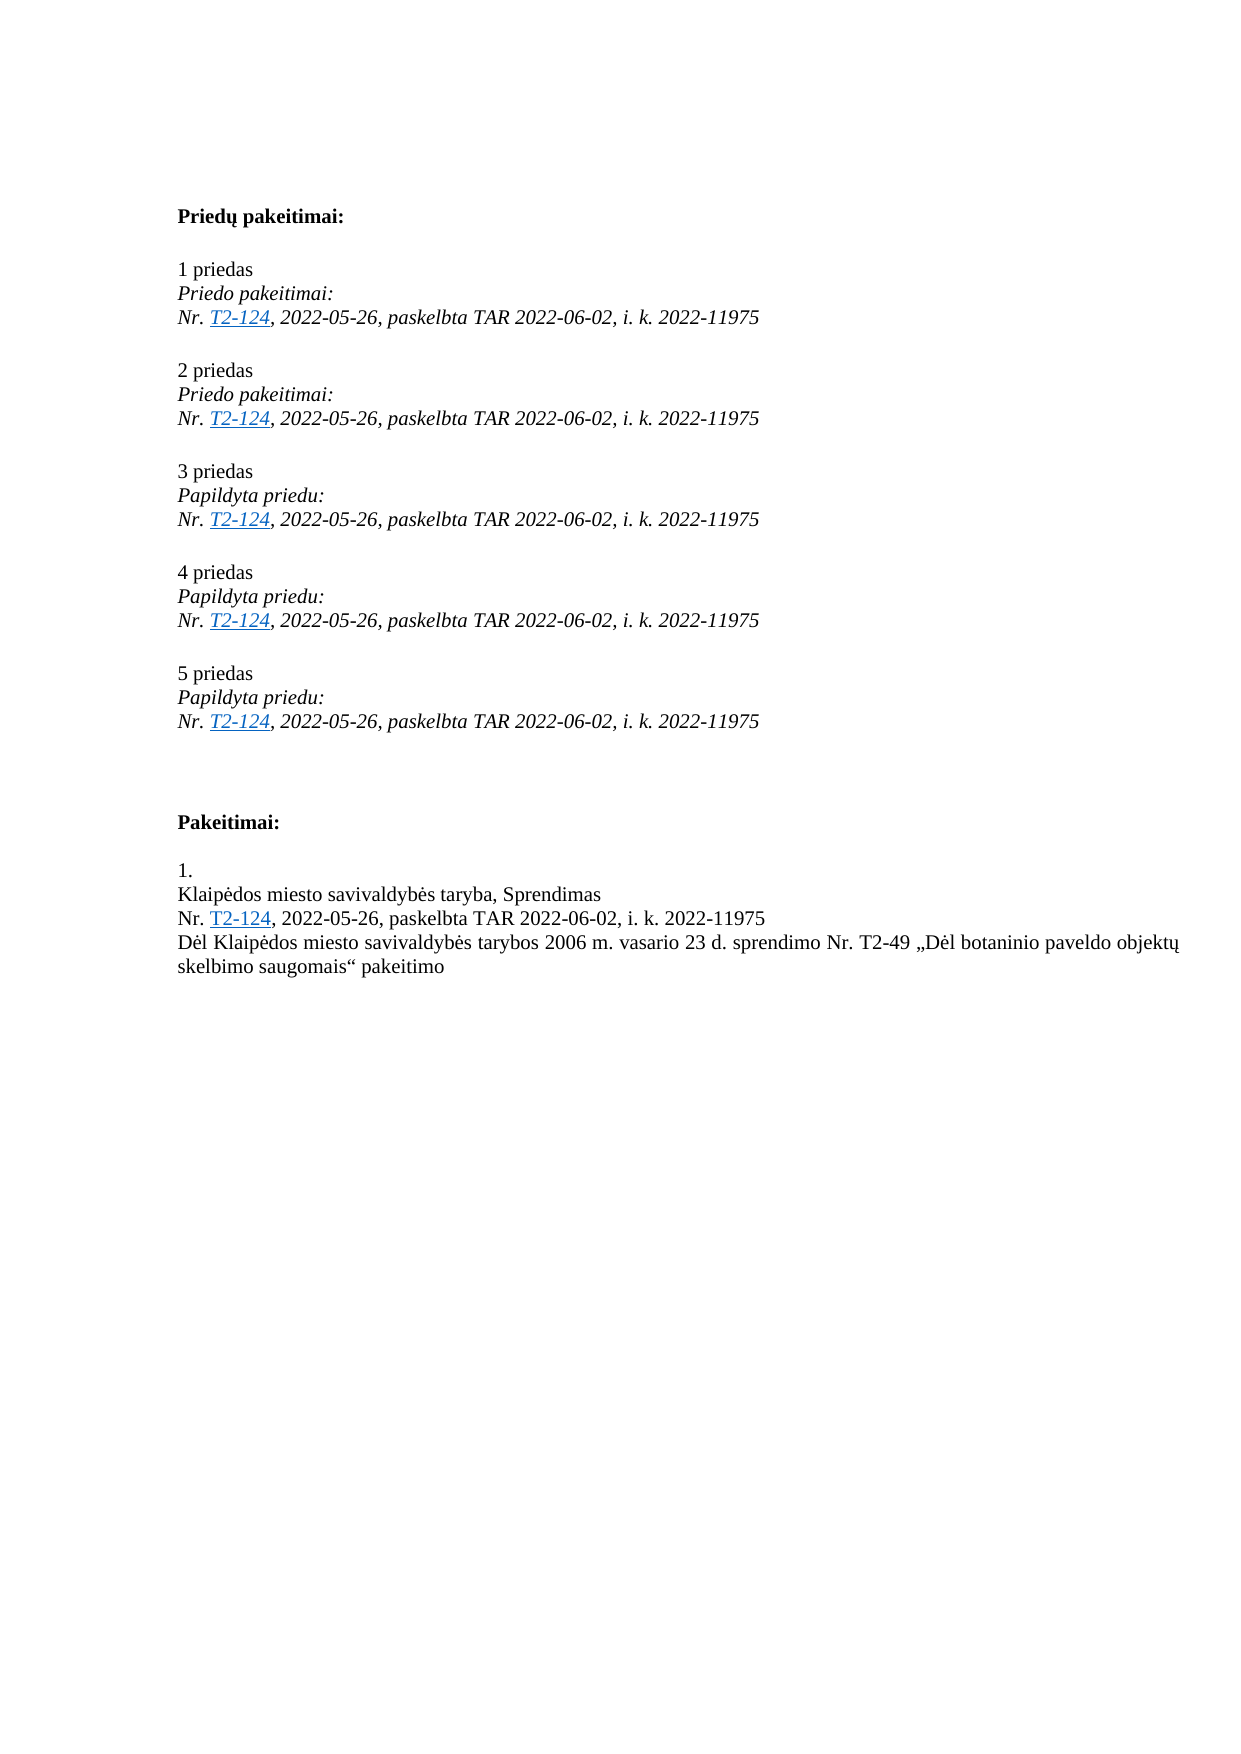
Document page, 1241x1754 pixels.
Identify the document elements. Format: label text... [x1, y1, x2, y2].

text Priedų pakeitimai: [177, 204, 1181, 228]
text Klaipėdos miesto savivaldybės taryba, Sprendimas [177, 882, 1181, 906]
text Nr. T2-124, 2022-05-26, paskelbta TAR 2022-06-02, i. k. 2022-11975 [177, 305, 1181, 329]
text 1. [177, 858, 1181, 882]
text Nr. T2-124, 2022-05-26, paskelbta TAR 2022-06-02, i. k. 2022-11975 [177, 406, 1181, 430]
text Dėl Klaipėdos miesto savivaldybės tarybos 2006 m. vasario 23 d. sprendimo Nr. T2-49 „Dėl botaninio paveldo objektų skelbimo saugomais“ pakeitimo [177, 930, 1181, 978]
text 5 priedas [177, 661, 1181, 685]
text 1 priedas [177, 257, 1181, 281]
text Pakeitimai: [177, 810, 1181, 834]
text Priedo pakeitimai: [177, 281, 1181, 305]
text Nr. T2-124, 2022-05-26, paskelbta TAR 2022-06-02, i. k. 2022-11975 [177, 906, 1181, 930]
text Nr. T2-124, 2022-05-26, paskelbta TAR 2022-06-02, i. k. 2022-11975 [177, 507, 1181, 531]
text 2 priedas [177, 358, 1181, 382]
text Papildyta priedu: [177, 685, 1181, 709]
text 4 priedas [177, 560, 1181, 584]
text Nr. T2-124, 2022-05-26, paskelbta TAR 2022-06-02, i. k. 2022-11975 [177, 608, 1181, 632]
text Priedo pakeitimai: [177, 382, 1181, 406]
text 3 priedas [177, 459, 1181, 483]
text Papildyta priedu: [177, 584, 1181, 608]
text Papildyta priedu: [177, 483, 1181, 507]
text Nr. T2-124, 2022-05-26, paskelbta TAR 2022-06-02, i. k. 2022-11975 [177, 709, 1181, 733]
